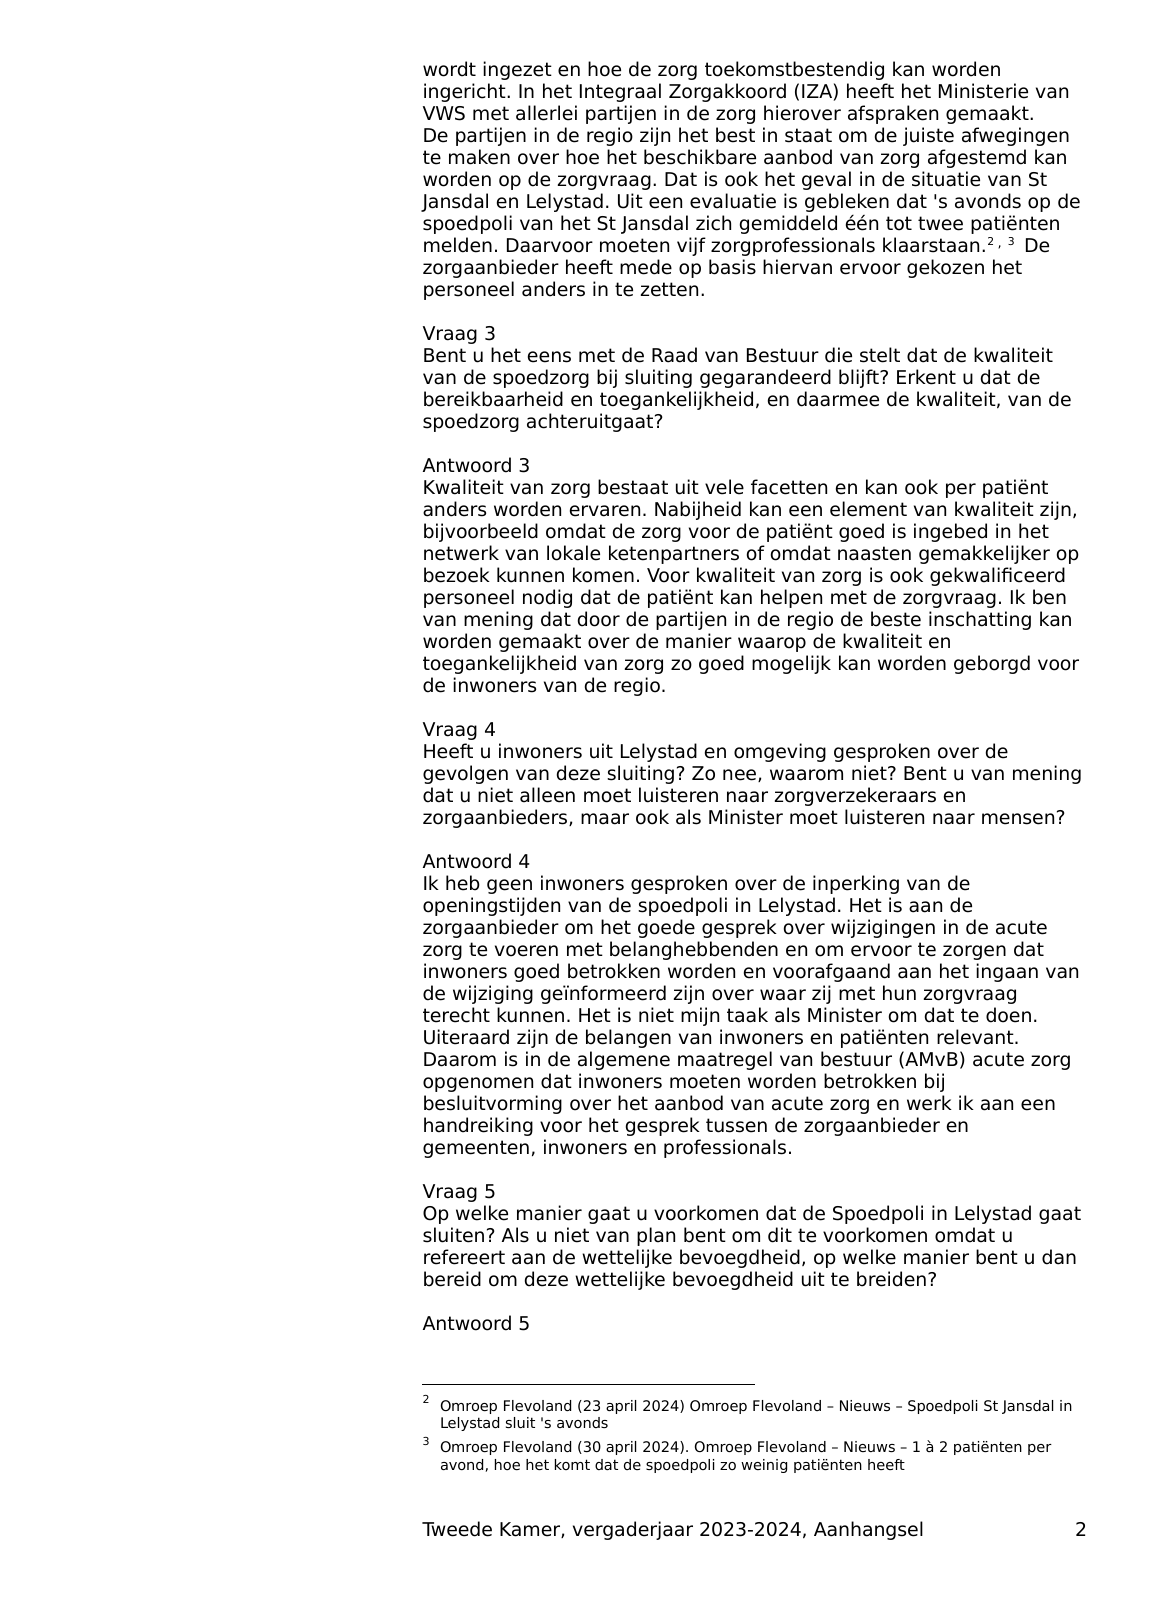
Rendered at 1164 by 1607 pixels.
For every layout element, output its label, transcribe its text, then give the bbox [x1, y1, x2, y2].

text Omroep Flevoland (23 april 2024) Omroep Flevoland – Nieuws – Spoedpoli St Jansdal in Lelystad sluit 's avonds [422, 1393, 1087, 1432]
text Ik heb geen inwoners gesproken over de inperking van de openingstijden van de spoedpoli in Lelystad. Het is aan de zorgaanbieder om het goede gesprek over wijzigingen in de acute zorg te voeren met belanghebbenden en om ervoor te zorgen dat inwoners goed betrokken worden en voorafgaand aan het ingaan van de wijziging geïnformeerd zijn over waar zij met hun zorgvraag terecht kunnen. Het is niet mijn taak als Minister om dat te doen. Uiteraard zijn de belangen van inwoners en patiënten relevant. Daarom is in de algemene maatregel van bestuur (AMvB) acute zorg opgenomen dat inwoners moeten worden betrokken bij besluitvorming over het aanbod van acute zorg en werk ik aan een handreiking voor het gesprek tussen de zorgaanbieder en gemeenten, inwoners en professionals. [422, 873, 1087, 1159]
text Antwoord 5 [422, 1313, 1087, 1335]
text Kwaliteit van zorg bestaat uit vele facetten en kan ook per patiënt anders worden ervaren. Nabijheid kan een element van kwaliteit zijn, bijvoorbeeld omdat de zorg voor de patiënt goed is ingebed in het netwerk van lokale ketenpartners of omdat naasten gemakkelijker op bezoek kunnen komen. Voor kwaliteit van zorg is ook gekwalificeerd personeel nodig dat de patiënt kan helpen met de zorgvraag. Ik ben van mening dat door de partijen in de regio de beste inschatting kan worden gemaakt over de manier waarop de kwaliteit en toegankelijkheid van zorg zo goed mogelijk kan worden geborgd voor de inwoners van de regio. [422, 477, 1087, 697]
text De partijen in de regio zijn het best in staat om de juiste afwegingen te maken over hoe het beschikbare aanbod van zorg afgestemd kan worden op de zorgvraag. Dat is ook het geval in de situatie van St Jansdal en Lelystad. Uit een evaluatie is gebleken dat 's avonds op de spoedpoli van het St Jansdal zich gemiddeld één tot twee patiënten melden. Daarvoor moeten vijf zorgprofessionals klaarstaan., De zorgaanbieder heeft mede op basis hiervan ervoor gekozen het personeel anders in te zetten. [422, 125, 1087, 301]
text Vraag 4 [422, 719, 1087, 741]
text Antwoord 3 [422, 455, 1087, 477]
text Vraag 3 [422, 323, 1087, 345]
text Antwoord 4 [422, 851, 1087, 873]
text Heeft u inwoners uit Lelystad en omgeving gesproken over de gevolgen van deze sluiting? Zo nee, waarom niet? Bent u van mening dat u niet alleen moet luisteren naar zorgverzekeraars en zorgaanbieders, maar ook als Minister moet luisteren naar mensen? [422, 741, 1087, 829]
text Bent u het eens met de Raad van Bestuur die stelt dat de kwaliteit van de spoedzorg bij sluiting gegarandeerd blijft? Erkent u dat de bereikbaarheid en toegankelijkheid, en daarmee de kwaliteit, van de spoedzorg achteruitgaat? [422, 345, 1087, 433]
text Op welke manier gaat u voorkomen dat de Spoedpoli in Lelystad gaat sluiten? Als u niet van plan bent om dit te voorkomen omdat u refereert aan de wettelijke bevoegdheid, op welke manier bent u dan bereid om deze wettelijke bevoegdheid uit te breiden? [422, 1203, 1087, 1291]
text wordt ingezet en hoe de zorg toekomstbestendig kan worden ingericht. In het Integraal Zorgakkoord (IZA) heeft het Ministerie van VWS met allerlei partijen in de zorg hierover afspraken gemaakt. [422, 59, 1087, 125]
text Omroep Flevoland (30 april 2024). Omroep Flevoland – Nieuws – 1 à 2 patiënten per avond, hoe het komt dat de spoedpoli zo weinig patiënten heeft [422, 1435, 1087, 1474]
text Vraag 5 [422, 1181, 1087, 1203]
